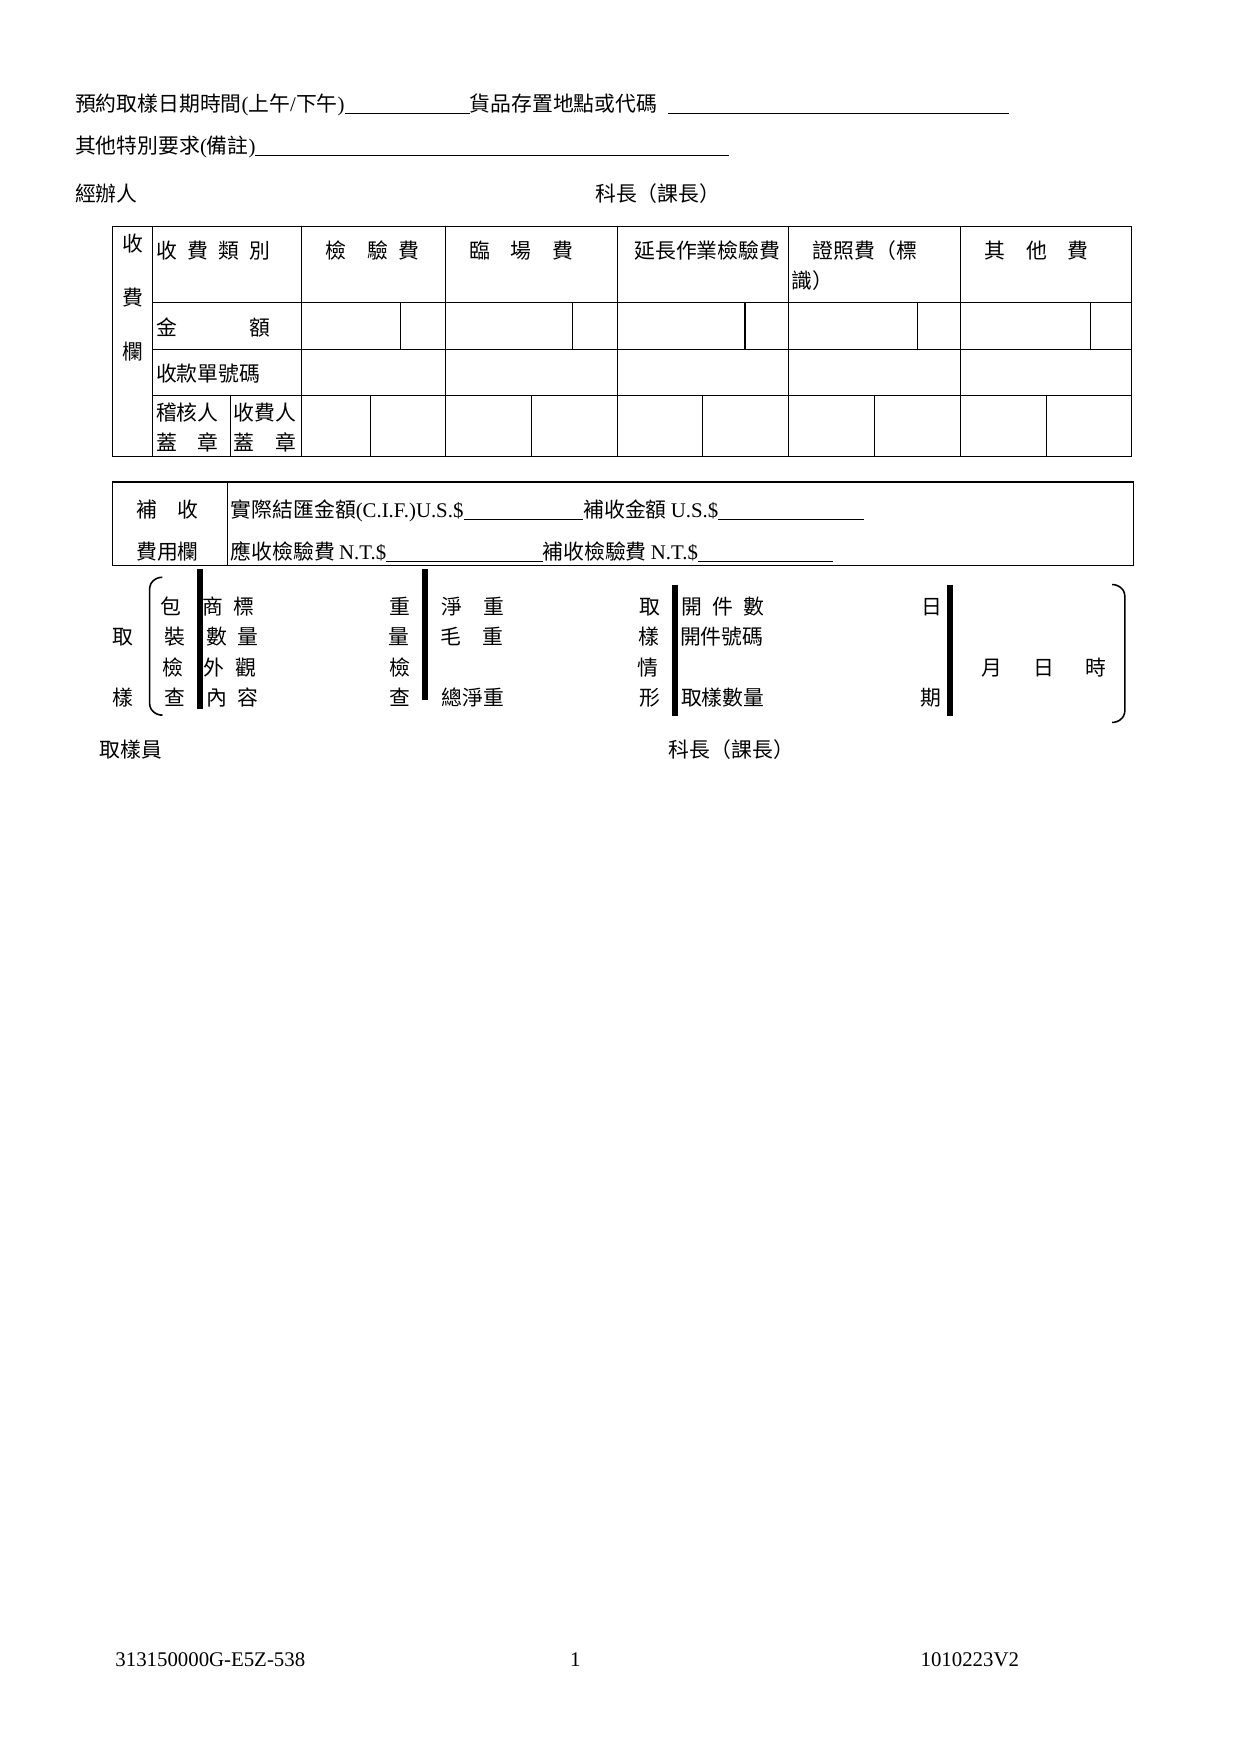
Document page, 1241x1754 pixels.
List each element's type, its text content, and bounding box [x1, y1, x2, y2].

table_cell 金 額 [153, 303, 301, 348]
table_cell [789, 303, 917, 348]
table_cell [302, 303, 400, 348]
text 外 觀 檢 [203, 651, 422, 681]
text 預約取樣日期時間(上午/下午) 貨品存置地點或代碼 [75, 94, 1163, 115]
table_header 實際結匯金額(C.I.F.)U.S.$ 補收金額U.S.$ 應收檢驗費N.T.$ 補收檢驗費N.T.$ [228, 483, 1133, 565]
table_cell [446, 396, 531, 456]
table_header 證照費（標識） [789, 227, 960, 302]
table_cell 收款單號碼 [153, 350, 301, 395]
table_cell [961, 303, 1090, 348]
table_cell 稽核人 蓋 章 [153, 396, 230, 456]
table_cell [961, 396, 1046, 456]
table_cell [1091, 303, 1131, 348]
text 商 標 重 [203, 590, 422, 621]
table_header 延長作業檢驗費 [618, 227, 788, 302]
text 淨 重 取 [428, 590, 672, 621]
text 檢 [151, 651, 197, 681]
table_cell [789, 396, 874, 456]
table_header 臨 場 費 [446, 227, 617, 302]
text [1126, 681, 1163, 711]
table_cell [746, 303, 788, 348]
table_cell [618, 396, 702, 456]
text 開件號碼 [678, 621, 947, 651]
table_cell [401, 303, 445, 348]
table_cell [302, 396, 370, 456]
text 情 [428, 651, 672, 681]
table_header 檢 驗 費 [302, 227, 445, 302]
text 樣 [98, 681, 150, 711]
text 取 [98, 621, 148, 651]
text 取樣員 科長（課長） [98, 711, 1163, 769]
text [1126, 651, 1163, 681]
text 數 量 量 [203, 621, 422, 651]
table_header 收 費 欄 [113, 227, 152, 456]
table_cell [961, 350, 1131, 395]
table_header 其 他 費 [961, 227, 1131, 302]
text 包 [151, 590, 197, 621]
table_cell [302, 350, 445, 395]
table_cell [446, 350, 617, 395]
text 經辦人 科長（課長） [75, 177, 1163, 207]
table_cell [703, 396, 788, 456]
text 開 件 數 日 [678, 590, 947, 621]
table_cell [573, 303, 617, 348]
table_cell 收費人 蓋 章 [231, 396, 301, 456]
table_cell [371, 396, 445, 456]
text [678, 651, 947, 681]
text 裝 [151, 621, 197, 651]
table_cell [618, 350, 788, 395]
table_cell [618, 303, 744, 348]
table_header 補 收 費用欄 [113, 483, 227, 565]
text 查 內 容 查 總淨重 形 [151, 681, 672, 711]
text 取樣數量 期 [678, 681, 947, 711]
table_cell [532, 396, 617, 456]
table_header 收 費 類 別 [153, 227, 301, 302]
text [953, 621, 1124, 651]
text [1126, 621, 1163, 651]
text [98, 590, 148, 621]
table_cell [446, 303, 572, 348]
text 其他特別要求(備註) [75, 137, 1163, 158]
text [98, 651, 148, 681]
text [953, 681, 1124, 711]
table_cell [1047, 396, 1131, 456]
text [1125, 590, 1163, 621]
table_cell [789, 350, 960, 395]
table_cell [918, 303, 960, 348]
text 月 日 時 [953, 651, 1124, 681]
text 毛 重 樣 [428, 621, 672, 651]
text [953, 590, 1124, 621]
table_cell [875, 396, 960, 456]
